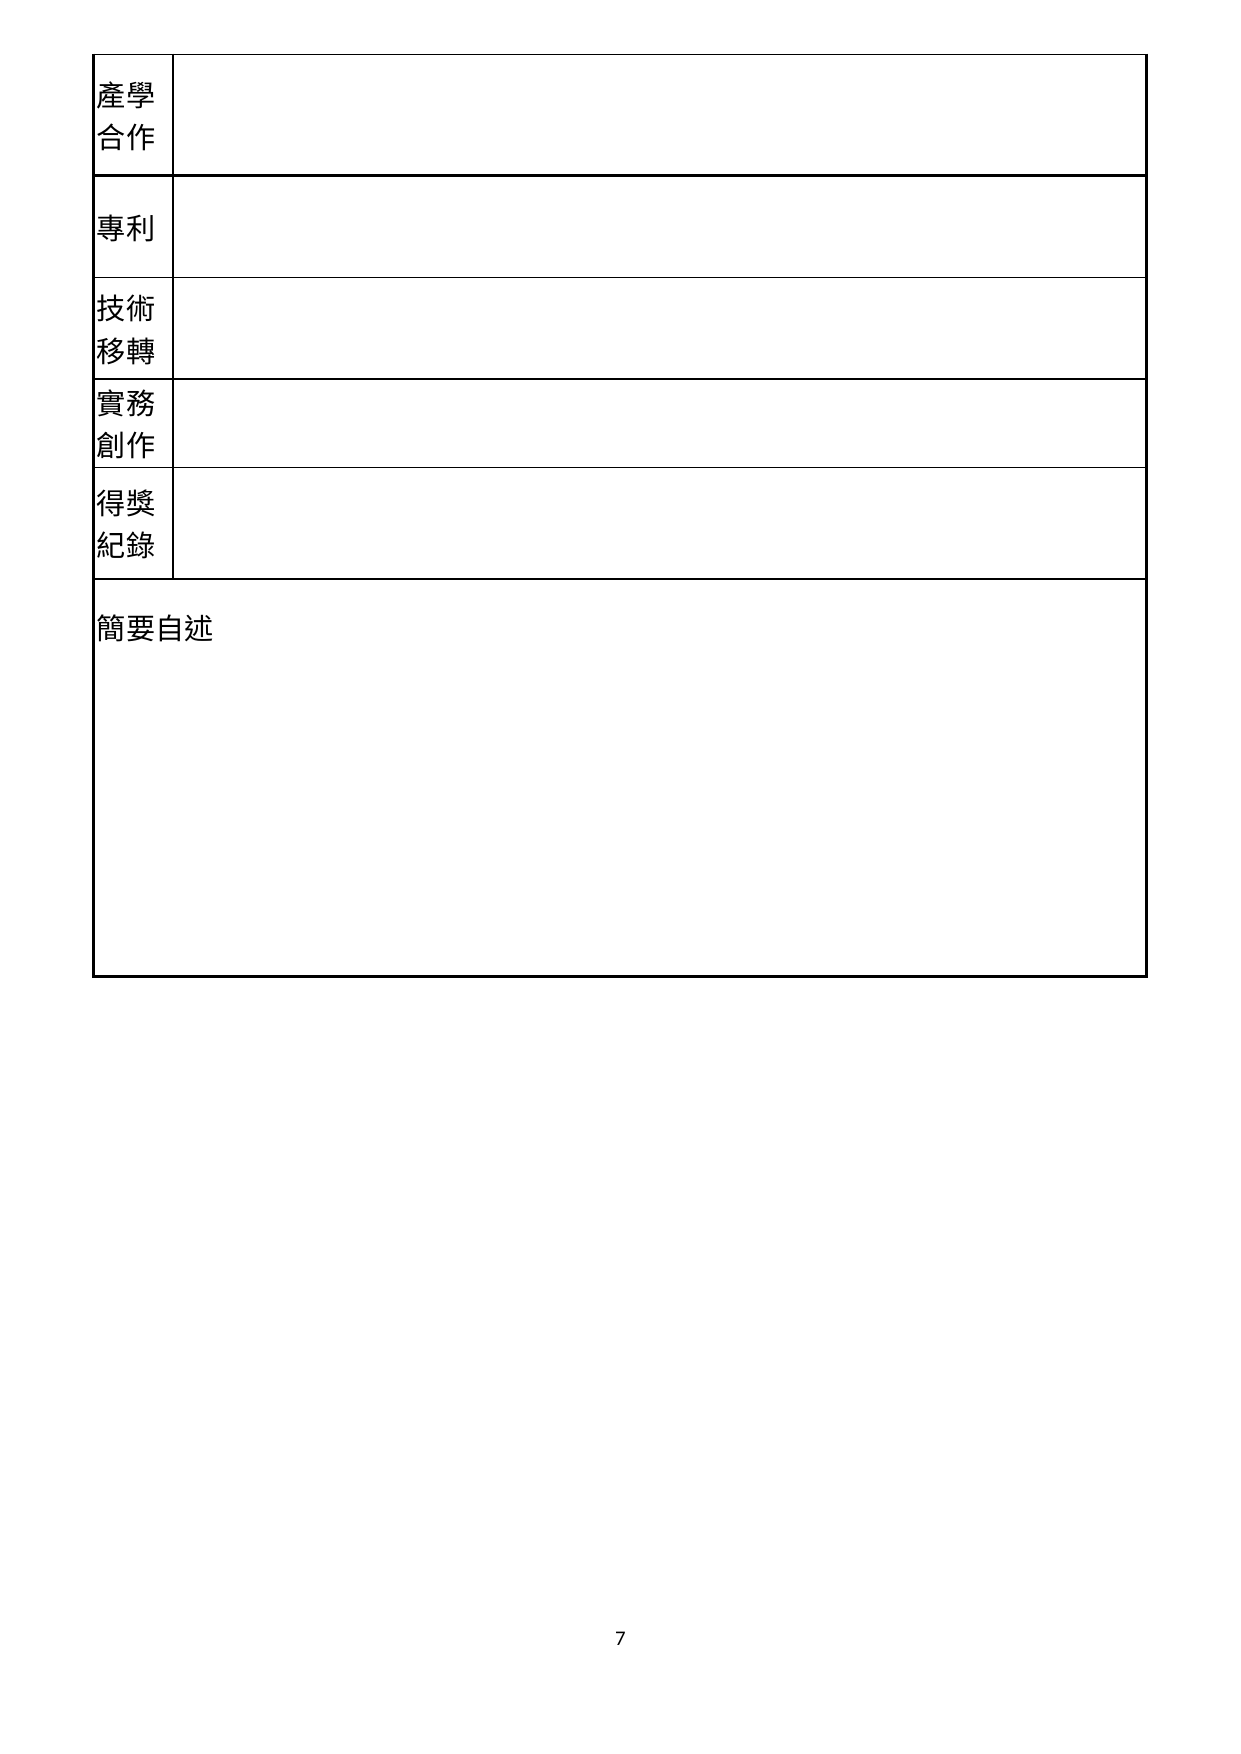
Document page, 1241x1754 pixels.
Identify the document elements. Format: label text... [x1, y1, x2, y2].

table_cell 實務 創作 [95, 380, 172, 466]
table_cell [174, 278, 1145, 378]
table_cell [174, 55, 1145, 173]
table_cell 簡要自述 [95, 580, 1145, 975]
table_cell [174, 380, 1145, 466]
table_cell [174, 468, 1145, 578]
table_cell [174, 177, 1145, 277]
table_cell 專利 [95, 177, 172, 277]
table_cell 技術移轉 [95, 278, 172, 378]
table_cell 得獎 紀錄 [95, 468, 172, 578]
table_cell 產學合作 [95, 55, 172, 173]
